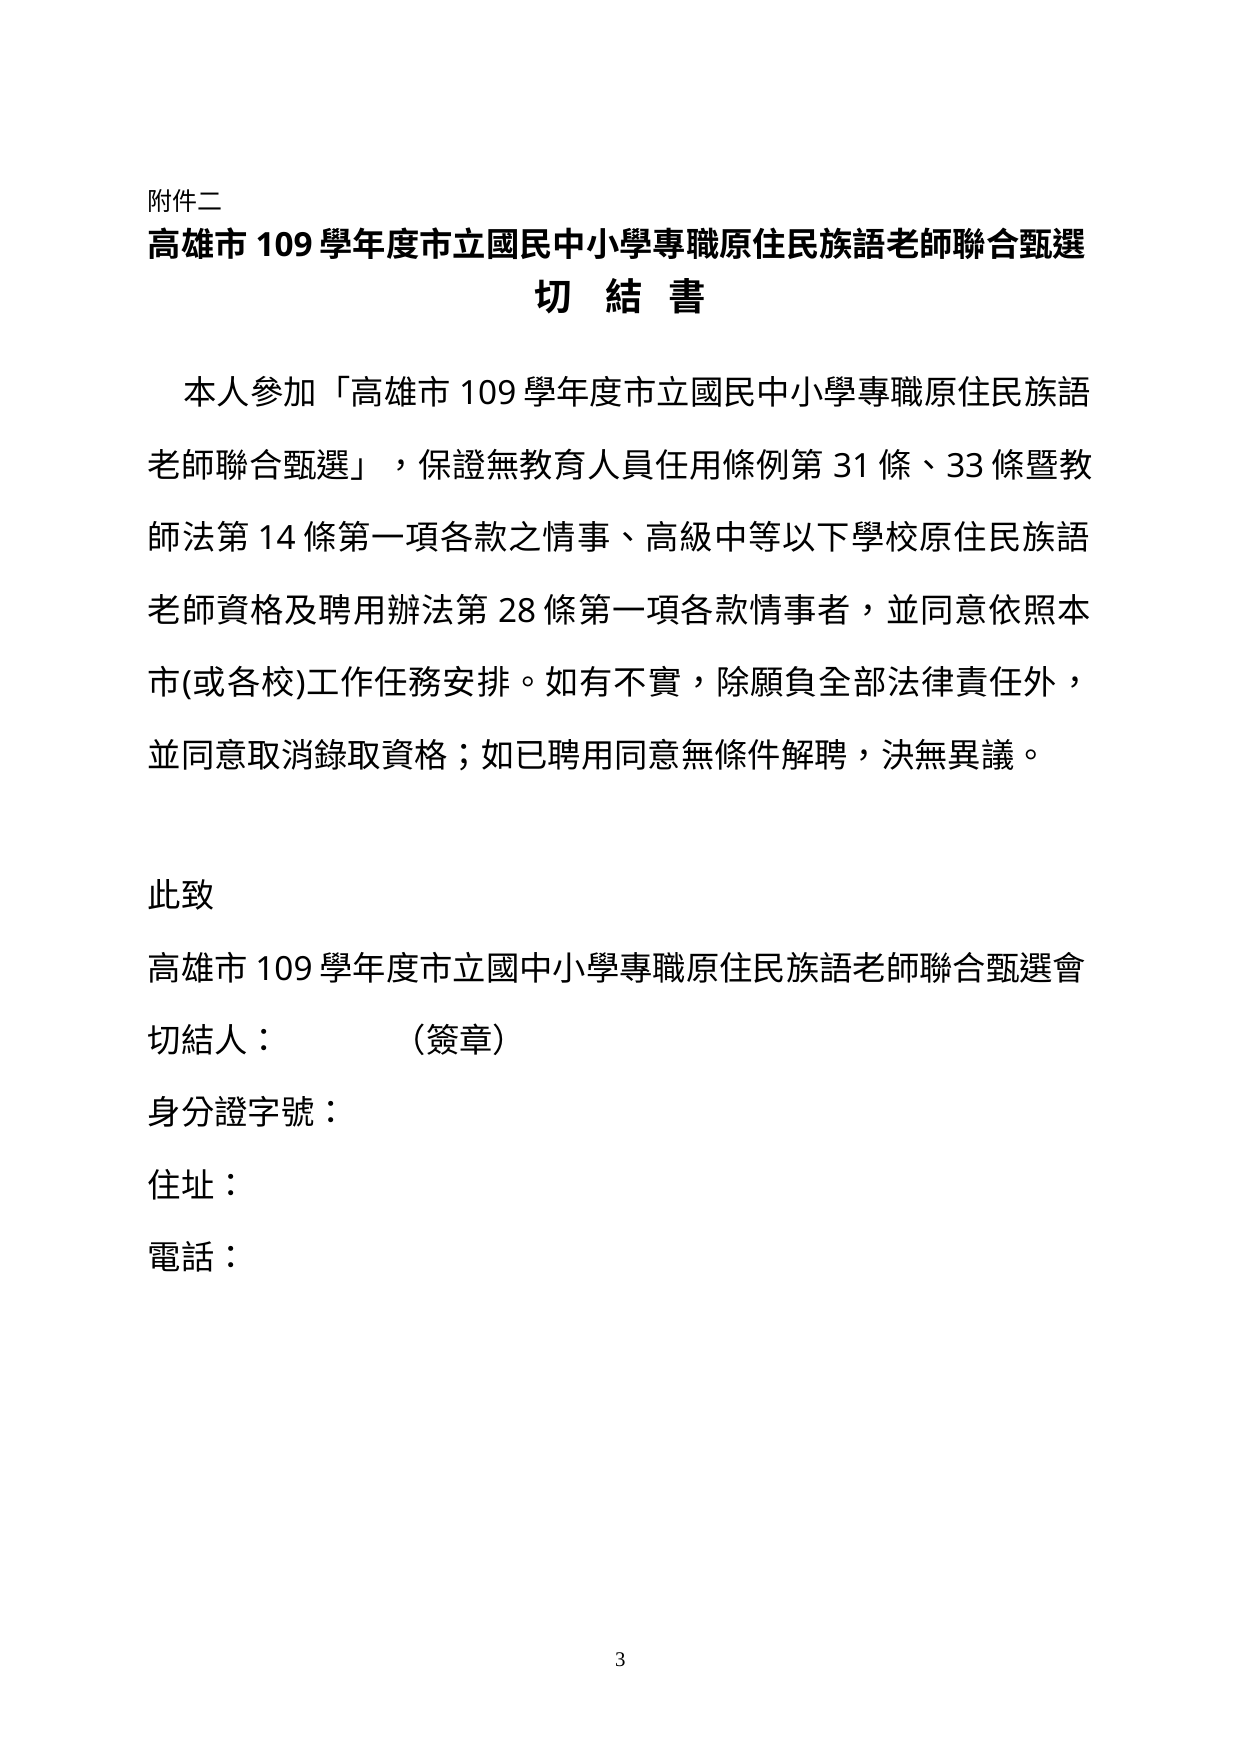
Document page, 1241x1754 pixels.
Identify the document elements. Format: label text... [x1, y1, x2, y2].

text 本人參加「高雄市 109學年度市立國民中小學專職原住民族語老師聯合甄選」，保證無教育人員任用條例第31條、33條暨教師法第14條第一項各款之情事、高級中等以下學校原住民族語老師資格及聘用辦法第28條第一項各款情事者，並同意依照本市(或各校)工作任務安排。如有不實，除願負全部法律責任外，並同意取消錄取資格；如已聘用同意無條件解聘，決無異議。 [148, 366, 1092, 777]
text 電話： [148, 1231, 1092, 1279]
text 住址： [148, 1158, 1092, 1207]
text 此致 [148, 869, 1092, 917]
text 身分證字號： [148, 1086, 1092, 1134]
text 切 結 書 [148, 266, 1092, 321]
text 高雄市 109學年度市立國民中小學專職原住民族語老師聯合甄選 [148, 218, 1092, 266]
text 高雄市 109學年度市立國中小學專職原住民族語老師聯合甄選會切結人： （簽章） [148, 941, 1092, 1062]
text 附件二 [148, 182, 1092, 218]
